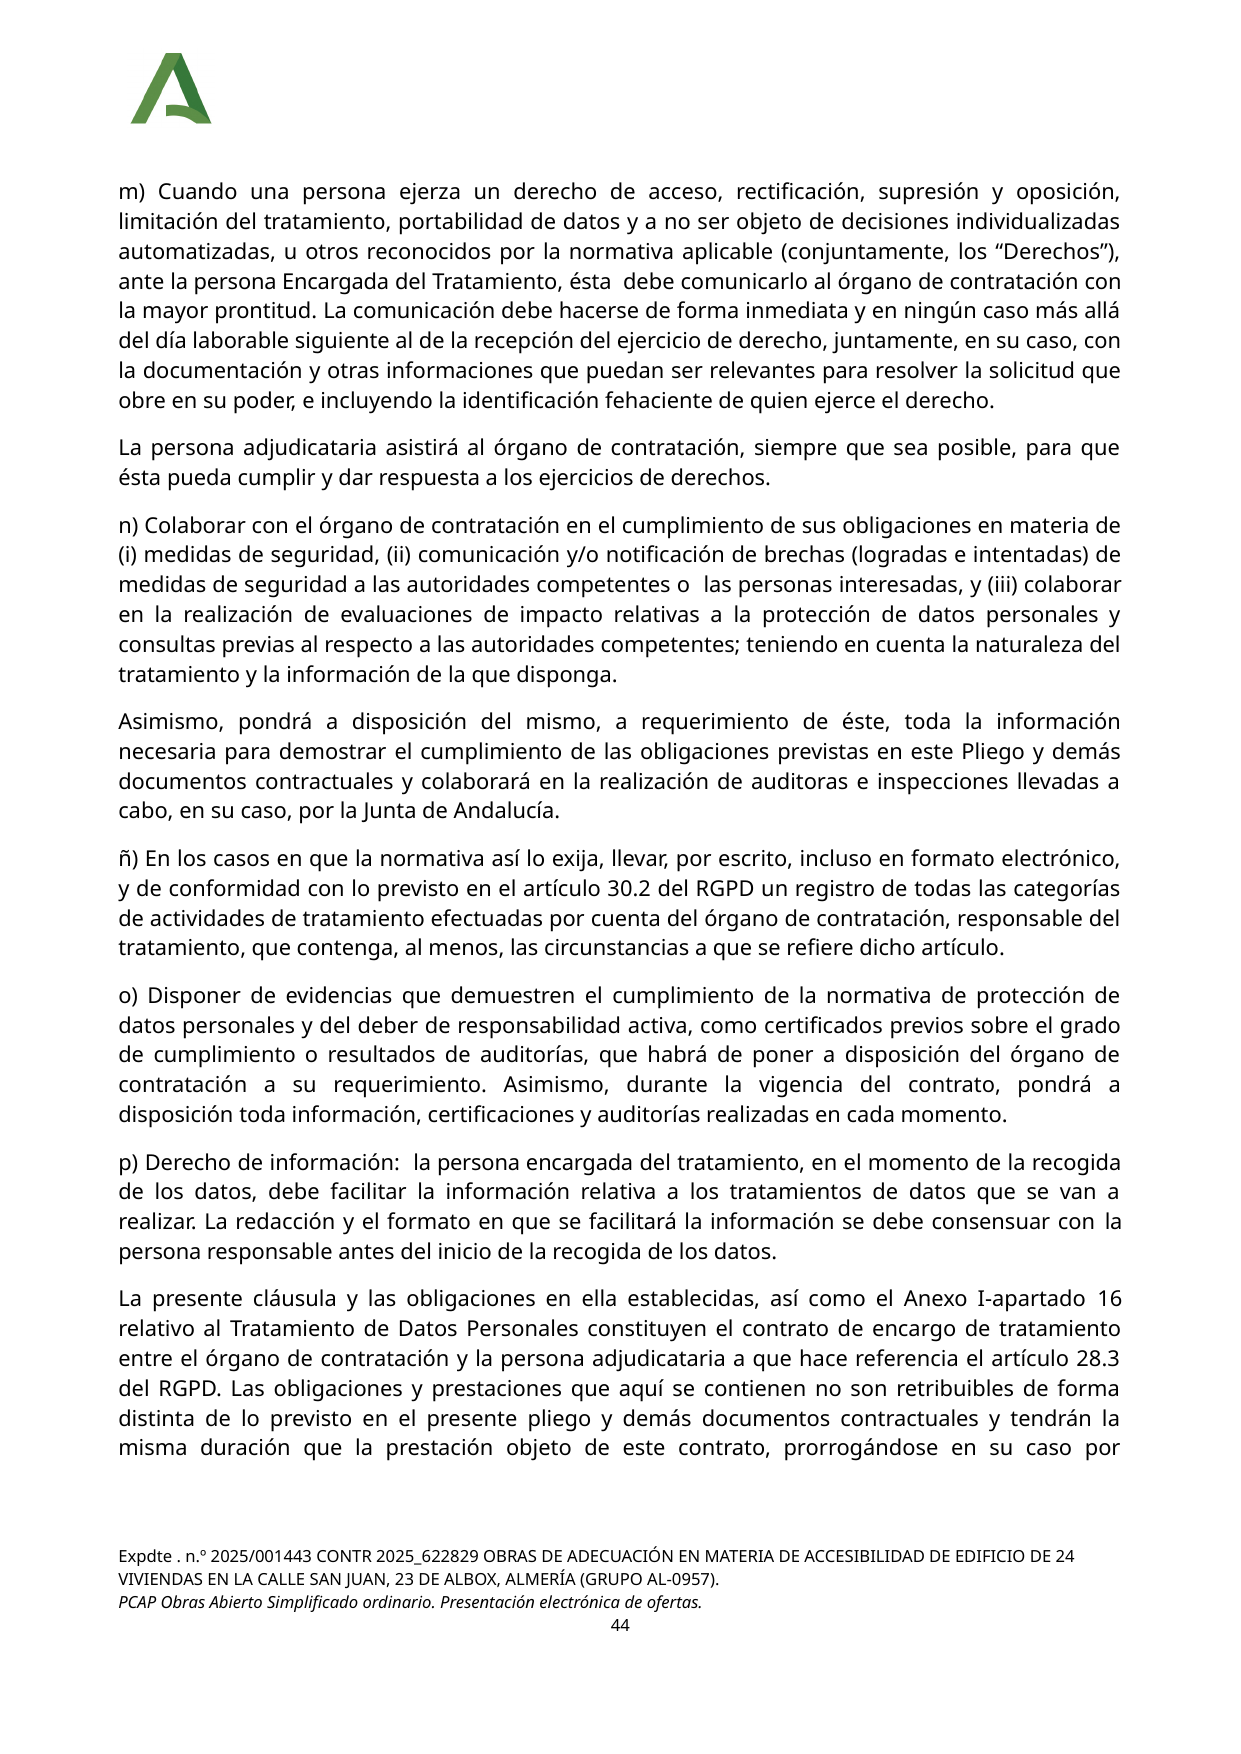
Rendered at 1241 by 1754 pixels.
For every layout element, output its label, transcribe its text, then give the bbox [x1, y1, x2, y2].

text m) Cuando una persona ejerza un derecho de acceso, rectificación, supresión y oposición, limitación del tratamiento, portabilidad de datos y a no ser objeto de decisiones individualizadas automatizadas, u otros reconocidos por la normativa aplicable (conjuntamente, los “Derechos”), ante la persona Encargada del Tratamiento, ésta debe comunicarlo al órgano de contratación con la mayor prontitud. La comunicación debe hacerse de forma inmediata y en ningún caso más allá del día laborable siguiente al de la recepción del ejercicio de derecho, juntamente, en su caso, con la documentación y otras informaciones que puedan ser relevantes para resolver la solicitud que obre en su poder, e incluyendo la identificación fehaciente de quien ejerce el derecho. [118, 176, 1122, 415]
text Asimismo, pondrá a disposición del mismo, a requerimiento de éste, toda la información necesaria para demostrar el cumplimiento de las obligaciones previstas en este Pliego y demás documentos contractuales y colaborará en la realización de auditoras e inspecciones llevadas a cabo, en su caso, por la Junta de Andalucía. [118, 706, 1122, 825]
text p) Derecho de información: la persona encargada del tratamiento, en el momento de la recogida de los datos, debe facilitar la información relativa a los tratamientos de datos que se van a realizar. La redacción y el formato en que se facilitará la información se debe consensuar con la persona responsable antes del inicio de la recogida de los datos. [118, 1147, 1122, 1266]
picture [127, 48, 216, 128]
text o) Disponer de evidencias que demuestren el cumplimiento de la normativa de protección de datos personales y del deber de responsabilidad activa, como certificados previos sobre el grado de cumplimiento o resultados de auditorías, que habrá de poner a disposición del órgano de contratación a su requerimiento. Asimismo, durante la vigencia del contrato, pondrá a disposición toda información, certificaciones y auditorías realizadas en cada momento. [118, 980, 1122, 1129]
text La persona adjudicataria asistirá al órgano de contratación, siempre que sea posible, para que ésta pueda cumplir y dar respuesta a los ejercicios de derechos. [118, 432, 1122, 492]
text n) Colaborar con el órgano de contratación en el cumplimiento de sus obligaciones en materia de (i) medidas de seguridad, (ii) comunicación y/o notificación de brechas (logradas e intentadas) de medidas de seguridad a las autoridades competentes o las personas interesadas, y (iii) colaborar en la realización de evaluaciones de impacto relativas a la protección de datos personales y consultas previas al respecto a las autoridades competentes; teniendo en cuenta la naturaleza del tratamiento y la información de la que disponga. [118, 510, 1122, 688]
text ñ) En los casos en que la normativa así lo exija, llevar, por escrito, incluso en formato electrónico, y de conformidad con lo previsto en el artículo 30.2 del RGPD un registro de todas las categorías de actividades de tratamiento efectuadas por cuenta del órgano de contratación, responsable del tratamiento, que contenga, al menos, las circunstancias a que se refiere dicho artículo. [118, 843, 1122, 962]
text La presente cláusula y las obligaciones en ella establecidas, así como el Anexo I-apartado 16 relativo al Tratamiento de Datos Personales constituyen el contrato de encargo de tratamiento entre el órgano de contratación y la persona adjudicataria a que hace referencia el artículo 28.3 del RGPD. Las obligaciones y prestaciones que aquí se contienen no son retribuibles de forma distinta de lo previsto en el presente pliego y demás documentos contractuales y tendrán la misma duración que la prestación objeto de este contrato, prorrogándose en su caso por [118, 1283, 1122, 1462]
